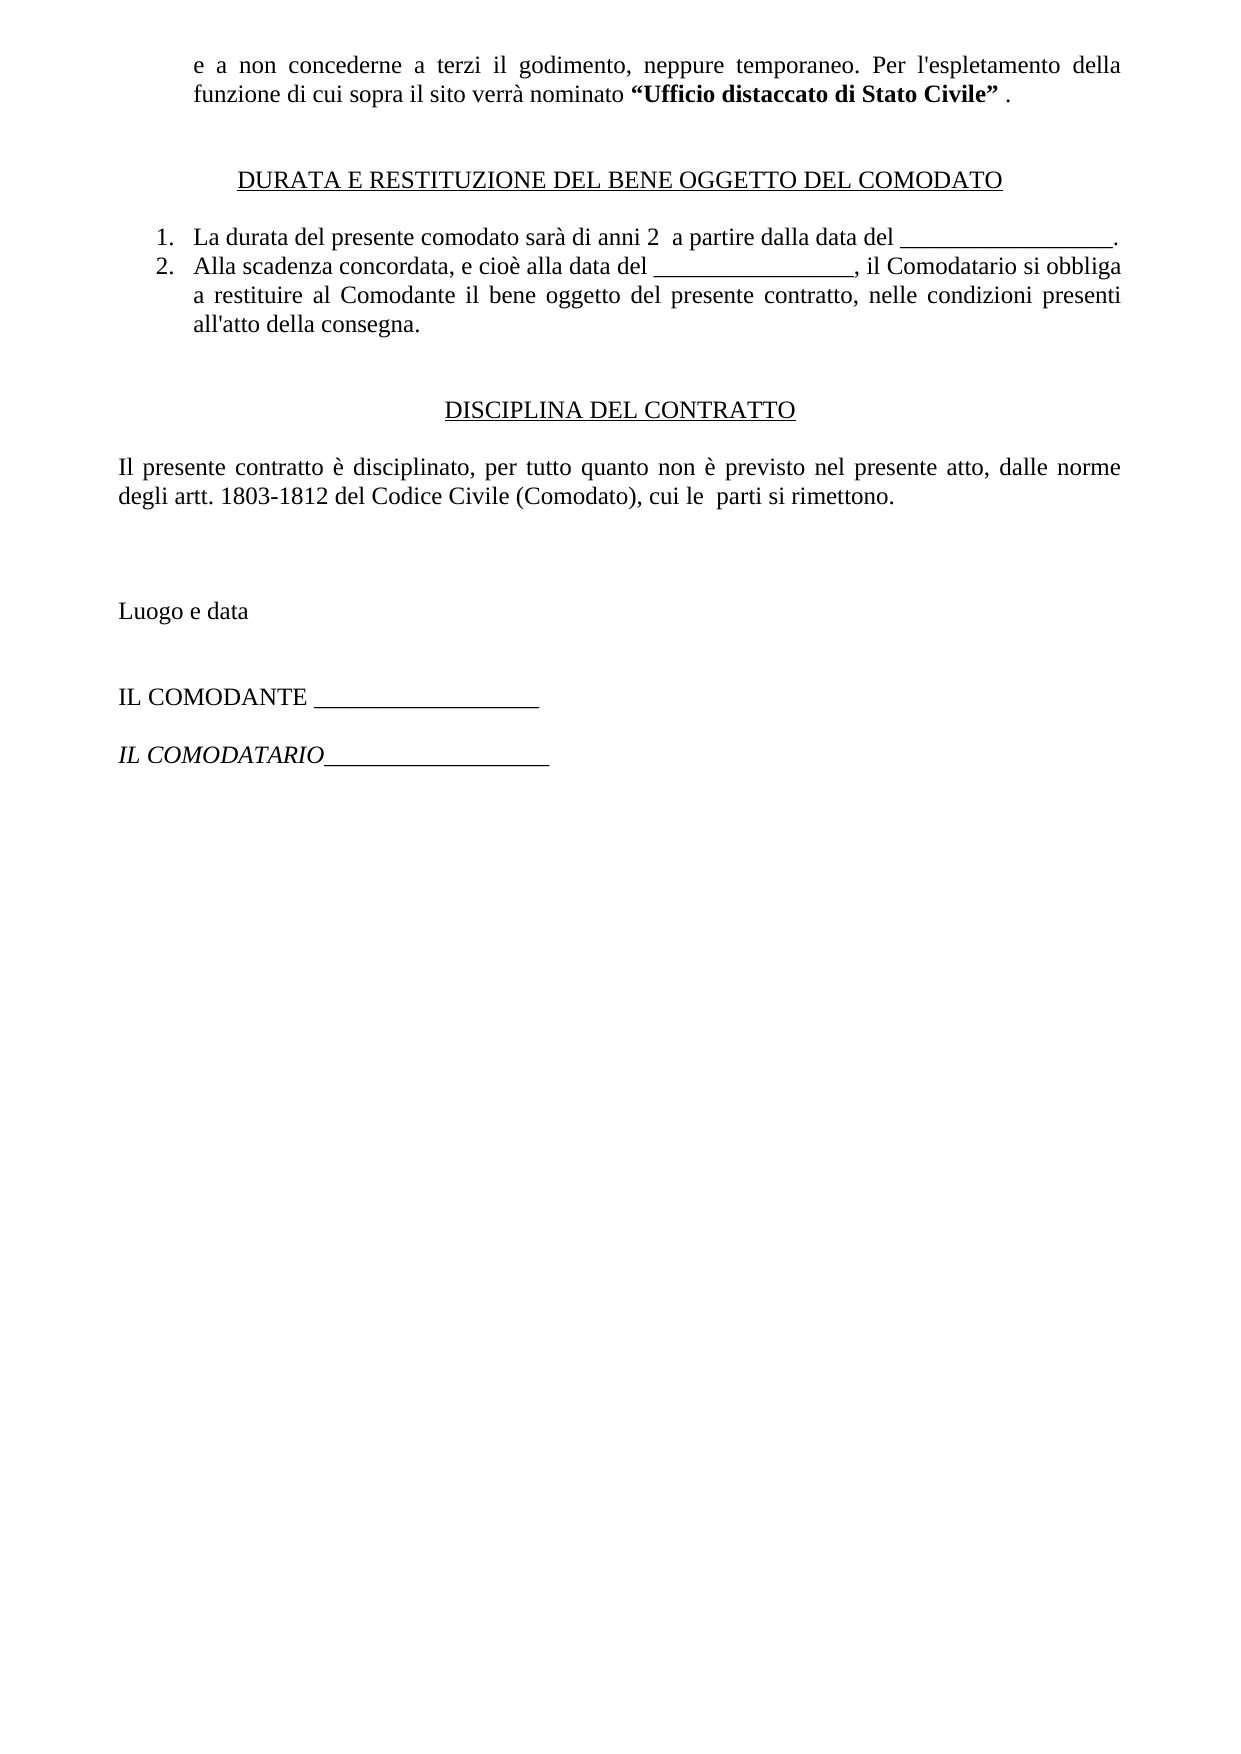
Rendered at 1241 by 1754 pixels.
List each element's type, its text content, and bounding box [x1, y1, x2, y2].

text IL COMODATARIO__________________ [118, 740, 1122, 769]
text IL COMODANTE __________________ [118, 682, 1122, 711]
text DURATA E RESTITUZIONE DEL BENE OGGETTO DEL COMODATO [118, 165, 1122, 194]
text Il presente contratto è disciplinato, per tutto quanto non è previsto nel presente atto, dalle norme degli artt. 1803-1812 del Codice Civile (Comodato), cui le parti si rimettono. [118, 452, 1122, 510]
text Luogo e data [118, 596, 1122, 625]
list Alla scadenza concordata, e cioè alla data del ________________, il Comodatario si obbliga a restituire al Comodante il bene oggetto del presente contratto, nelle condizioni presenti all'atto della consegna. [156, 251, 1122, 337]
list e a non concederne a terzi il godimento, neppure temporaneo. Per l'espletamento della funzione di cui sopra il sito verrà nominato “Ufficio distaccato di Stato Civile” . [156, 50, 1122, 107]
list La durata del presente comodato sarà di anni 2 a partire dalla data del _________________. [156, 222, 1122, 251]
text DISCIPLINA DEL CONTRATTO [118, 395, 1122, 424]
